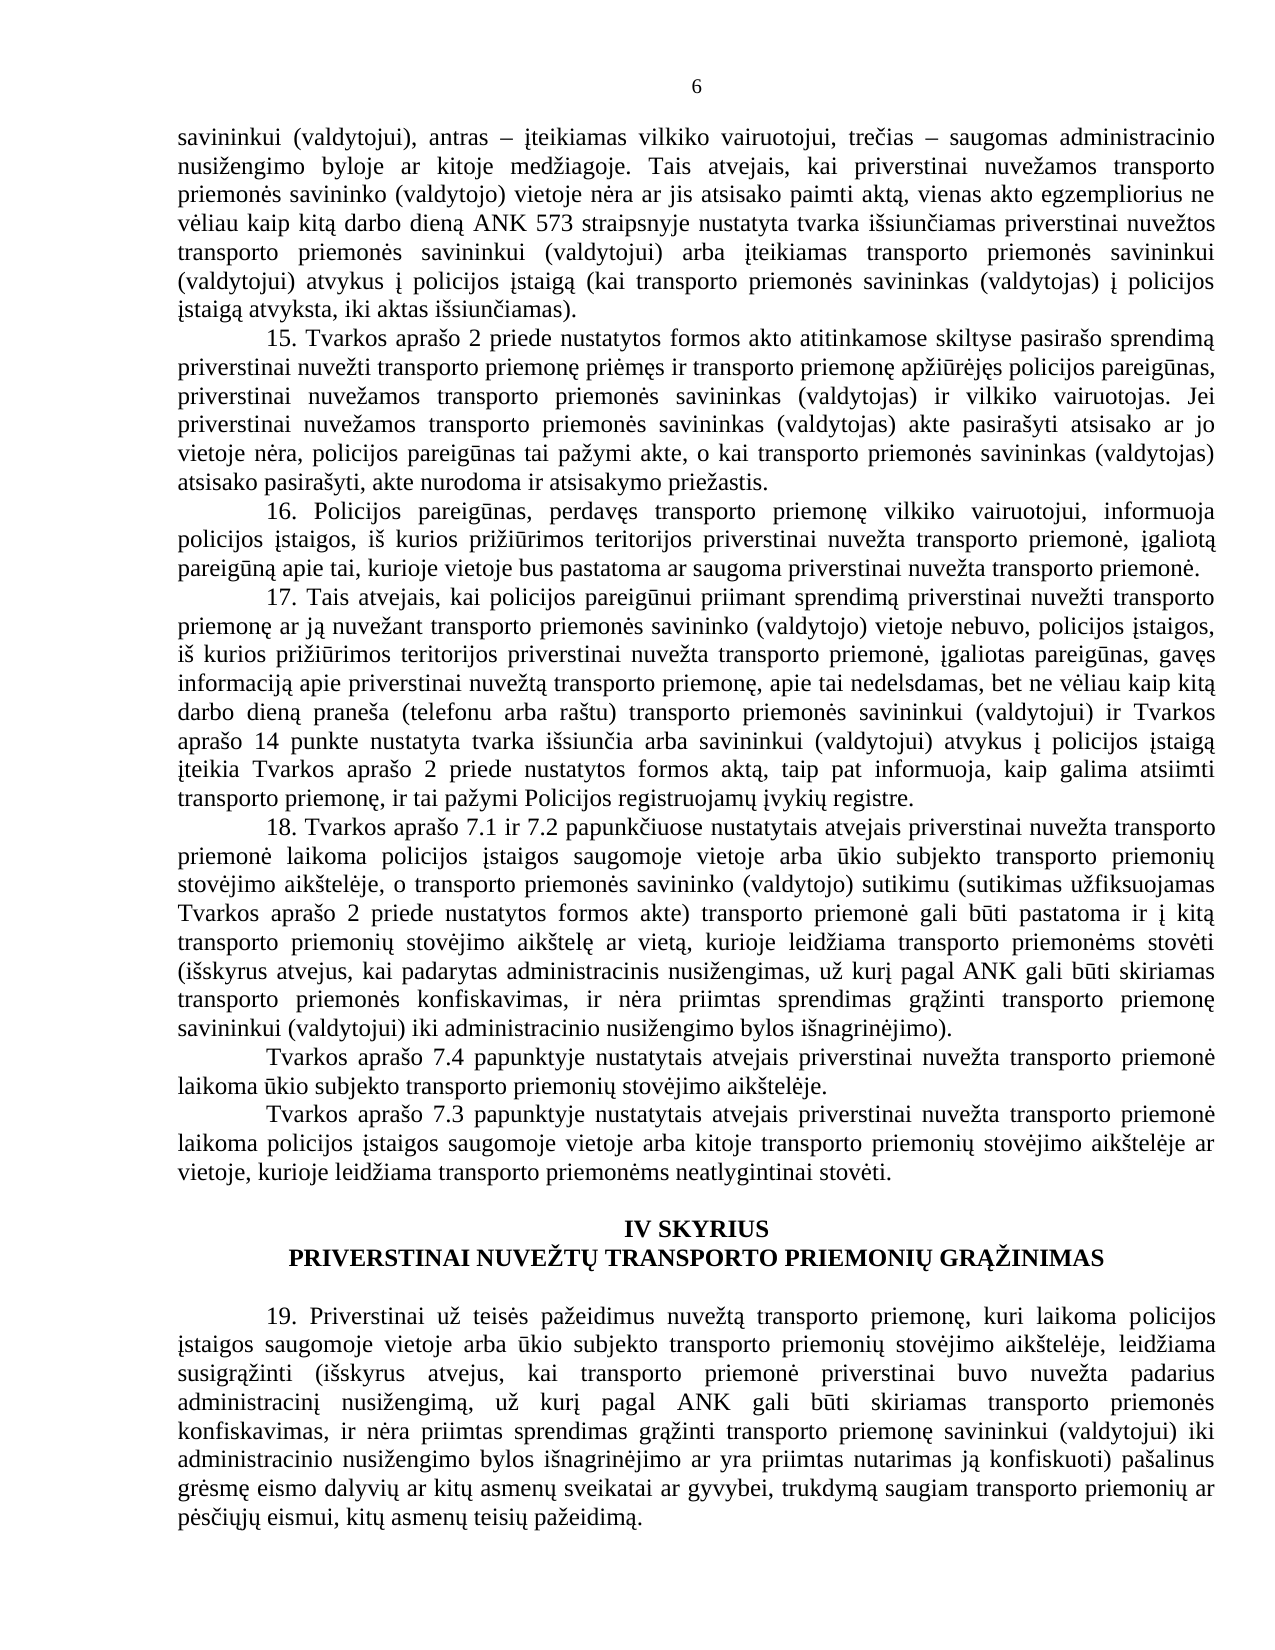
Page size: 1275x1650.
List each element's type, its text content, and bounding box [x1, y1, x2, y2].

text 16. Policijos pareigūnas, perdavęs transporto priemonę vilkiko vairuotojui, informuoja policijos įstaigos, iš kurios prižiūrimos teritorijos priverstinai nuvežta transporto priemonė, įgaliotą pareigūną apie tai, kurioje vietoje bus pastatoma ar saugoma priverstinai nuvežta transporto priemonė. [177, 496, 1216, 582]
text 17. Tais atvejais, kai policijos pareigūnui priimant sprendimą priverstinai nuvežti transporto priemonę ar ją nuvežant transporto priemonės savininko (valdytojo) vietoje nebuvo, policijos įstaigos, iš kurios prižiūrimos teritorijos priverstinai nuvežta transporto priemonė, įgaliotas pareigūnas, gavęs informaciją apie priverstinai nuvežtą transporto priemonę, apie tai nedelsdamas, bet ne vėliau kaip kitą darbo dieną praneša (telefonu arba raštu) transporto priemonės savininkui (valdytojui) ir Tvarkos aprašo 14 punkte nustatyta tvarka išsiunčia arba savininkui (valdytojui) atvykus į policijos įstaigą įteikia Tvarkos aprašo 2 priede nustatytos formos aktą, taip pat informuoja, kaip galima atsiimti transporto priemonę, ir tai pažymi Policijos registruojamų įvykių registre. [177, 582, 1216, 812]
text Tvarkos aprašo 7.3 papunktyje nustatytais atvejais priverstinai nuvežta transporto priemonė laikoma policijos įstaigos saugomoje vietoje arba kitoje transporto priemonių stovėjimo aikštelėje ar vietoje, kurioje leidžiama transporto priemonėms neatlygintinai stovėti. [177, 1099, 1216, 1186]
text 18. Tvarkos aprašo 7.1 ir 7.2 papunkčiuose nustatytais atvejais priverstinai nuvežta transporto priemonė laikoma policijos įstaigos saugomoje vietoje arba ūkio subjekto transporto priemonių stovėjimo aikštelėje, o transporto priemonės savininko (valdytojo) sutikimu (sutikimas užfiksuojamas Tvarkos aprašo 2 priede nustatytos formos akte) transporto priemonė gali būti pastatoma ir į kitą transporto priemonių stovėjimo aikštelę ar vietą, kurioje leidžiama transporto priemonėms stovėti (išskyrus atvejus, kai padarytas administracinis nusižengimas, už kurį pagal ANK gali būti skiriamas transporto priemonės konfiskavimas, ir nėra priimtas sprendimas grąžinti transporto priemonę savininkui (valdytojui) iki administracinio nusižengimo bylos išnagrinėjimo). [177, 812, 1216, 1042]
text 15. Tvarkos aprašo 2 priede nustatytos formos akto atitinkamose skiltyse pasirašo sprendimą priverstinai nuvežti transporto priemonę priėmęs ir transporto priemonę apžiūrėjęs policijos pareigūnas, priverstinai nuvežamos transporto priemonės savininkas (valdytojas) ir vilkiko vairuotojas. Jei priverstinai nuvežamos transporto priemonės savininkas (valdytojas) akte pasirašyti atsisako ar jo vietoje nėra, policijos pareigūnas tai pažymi akte, o kai transporto priemonės savininkas (valdytojas) atsisako pasirašyti, akte nurodoma ir atsisakymo priežastis. [177, 323, 1216, 496]
text IV SKYRIUS [177, 1214, 1216, 1243]
text savininkui (valdytojui), antras – įteikiamas vilkiko vairuotojui, trečias – saugomas administracinio nusižengimo byloje ar kitoje medžiagoje. Tais atvejais, kai priverstinai nuvežamos transporto priemonės savininko (valdytojo) vietoje nėra ar jis atsisako paimti aktą, vienas akto egzempliorius ne vėliau kaip kitą darbo dieną ANK 573 straipsnyje nustatyta tvarka išsiunčiamas priverstinai nuvežtos transporto priemonės savininkui (valdytojui) arba įteikiamas transporto priemonės savininkui (valdytojui) atvykus į policijos įstaigą (kai transporto priemonės savininkas (valdytojas) į policijos įstaigą atvyksta, iki aktas išsiunčiamas). [177, 122, 1216, 323]
text Tvarkos aprašo 7.4 papunktyje nustatytais atvejais priverstinai nuvežta transporto priemonė laikoma ūkio subjekto transporto priemonių stovėjimo aikštelėje. [177, 1042, 1216, 1099]
text PRIVERSTINAI NUVEŽTŲ TRANSPORTO PRIEMONIŲ GRĄŽINIMAS [177, 1243, 1216, 1272]
text 19. Priverstinai už teisės pažeidimus nuvežtą transporto priemonę, kuri laikoma policijos įstaigos saugomoje vietoje arba ūkio subjekto transporto priemonių stovėjimo aikštelėje, leidžiama susigrąžinti (išskyrus atvejus, kai transporto priemonė priverstinai buvo nuvežta padarius administracinį nusižengimą, už kurį pagal ANK gali būti skiriamas transporto priemonės konfiskavimas, ir nėra priimtas sprendimas grąžinti transporto priemonę savininkui (valdytojui) iki administracinio nusižengimo bylos išnagrinėjimo ar yra priimtas nutarimas ją konfiskuoti) pašalinus grėsmę eismo dalyvių ar kitų asmenų sveikatai ar gyvybei, trukdymą saugiam transporto priemonių ar pėsčiųjų eismui, kitų asmenų teisių pažeidimą. [177, 1301, 1216, 1531]
